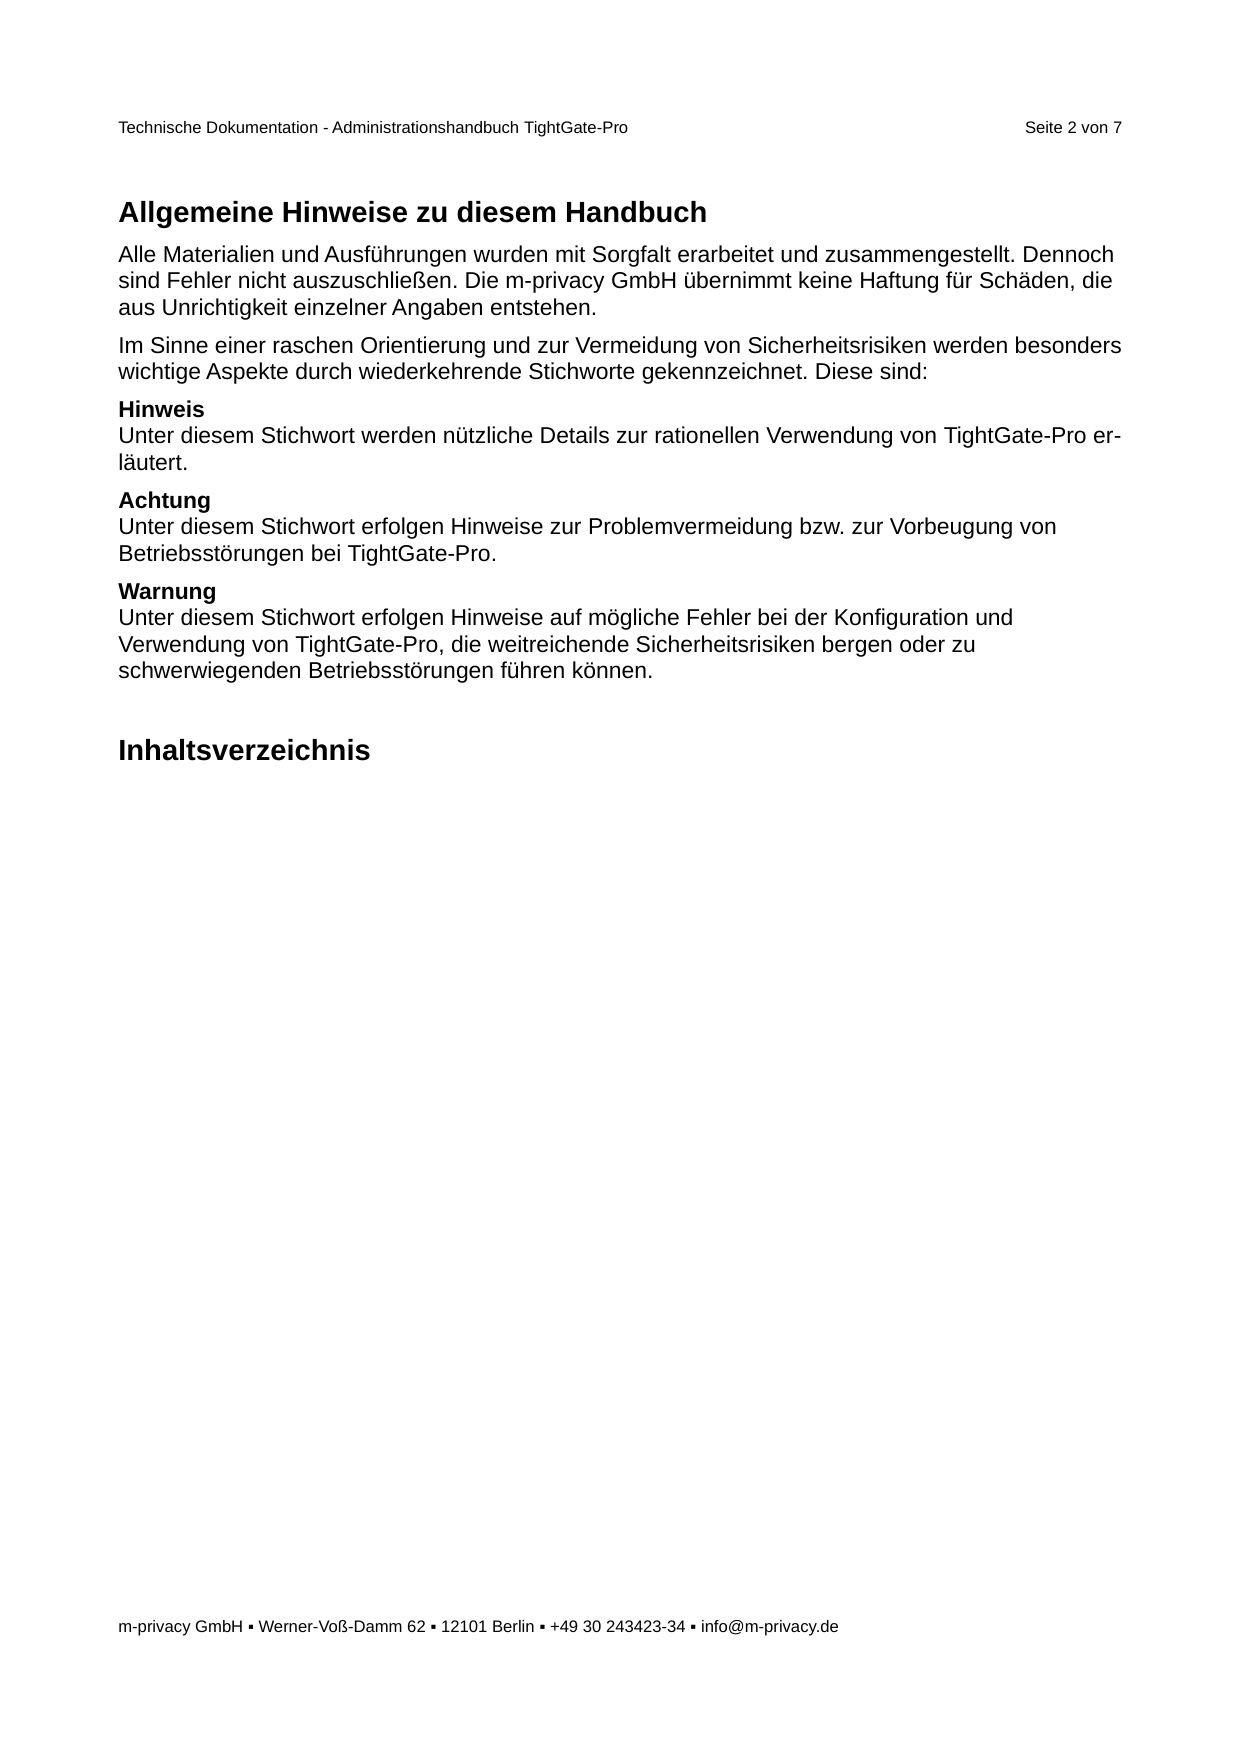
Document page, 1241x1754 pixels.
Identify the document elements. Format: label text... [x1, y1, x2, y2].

text Hinweis Unter diesem Stichwort werden nützliche Details zur rationellen Verwendung von TightGate-Pro er­läutert. [118, 396, 1122, 475]
text Im Sinne einer raschen Orientierung und zur Vermeidung von Sicherheitsrisiken werden besonders wichtige Aspekte durch wiederkehrende Stichworte gekennzeichnet. Diese sind: [118, 332, 1122, 384]
text Allgemeine Hinweise zu diesem Handbuch [118, 196, 1122, 229]
text Warnung Unter diesem Stichwort erfolgen Hinweise auf mögliche Fehler bei der Konfiguration und Verwendung von TightGate-Pro, die weitreichende Sicherheitsrisiken bergen oder zu schwerwiegenden Betriebs­störungen führen können. [118, 578, 1122, 683]
text Achtung Unter diesem Stichwort erfolgen Hinweise zur Problemvermeidung bzw. zur Vorbeugung von Betriebs­störungen bei TightGate-Pro. [118, 487, 1122, 566]
subtitle Inhaltsverzeichnis [118, 733, 1122, 767]
text Alle Materialien und Ausführungen wurden mit Sorgfalt erarbeitet und zusammengestellt. Den­noch sind Fehler nicht auszuschließen. Die m-privacy GmbH übernimmt keine Haftung für Schäden, die aus Unrichtigkeit einzelner Angaben entstehen. [118, 241, 1122, 320]
